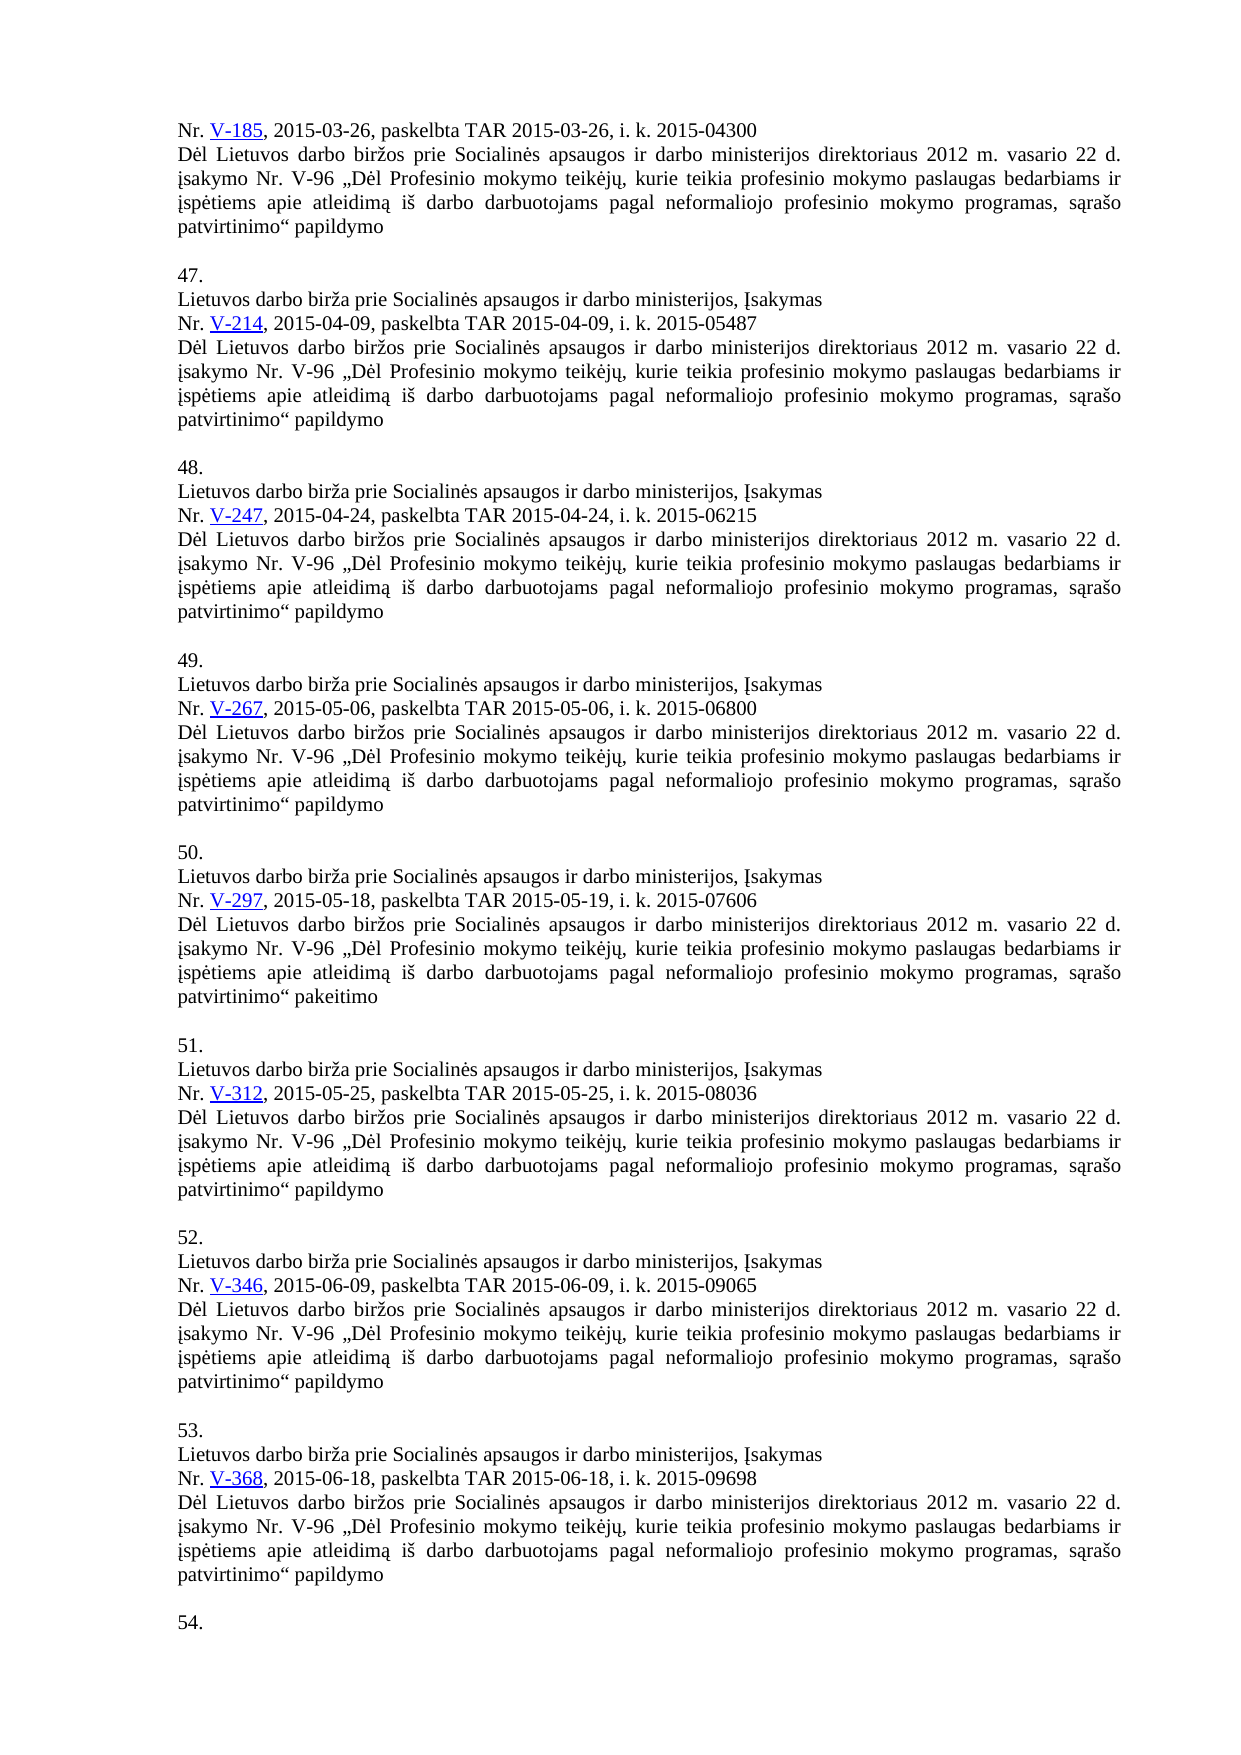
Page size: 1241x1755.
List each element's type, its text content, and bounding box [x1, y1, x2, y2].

text Lietuvos darbo birža prie Socialinės apsaugos ir darbo ministerijos, Įsakymas [177, 864, 1122, 888]
text Dėl Lietuvos darbo biržos prie Socialinės apsaugos ir darbo ministerijos direktoriaus 2012 m. vasario 22 d. įsakymo Nr. V-96 „Dėl Profesinio mokymo teikėjų, kurie teikia profesinio mokymo paslaugas bedarbiams ir įspėtiems apie atleidimą iš darbo darbuotojams pagal neformaliojo profesinio mokymo programas, sąrašo patvirtinimo“ papildymo [177, 1490, 1122, 1586]
text Dėl Lietuvos darbo biržos prie Socialinės apsaugos ir darbo ministerijos direktoriaus 2012 m. vasario 22 d. įsakymo Nr. V-96 „Dėl Profesinio mokymo teikėjų, kurie teikia profesinio mokymo paslaugas bedarbiams ir įspėtiems apie atleidimą iš darbo darbuotojams pagal neformaliojo profesinio mokymo programas, sąrašo patvirtinimo“ papildymo [177, 1297, 1122, 1393]
text Lietuvos darbo birža prie Socialinės apsaugos ir darbo ministerijos, Įsakymas [177, 287, 1122, 311]
text 49. [177, 647, 1122, 672]
text Nr. V-297, 2015-05-18, paskelbta TAR 2015-05-19, i. k. 2015-07606 [177, 888, 1122, 912]
text Dėl Lietuvos darbo biržos prie Socialinės apsaugos ir darbo ministerijos direktoriaus 2012 m. vasario 22 d. įsakymo Nr. V-96 „Dėl Profesinio mokymo teikėjų, kurie teikia profesinio mokymo paslaugas bedarbiams ir įspėtiems apie atleidimą iš darbo darbuotojams pagal neformaliojo profesinio mokymo programas, sąrašo patvirtinimo“ papildymo [177, 1105, 1122, 1201]
text Dėl Lietuvos darbo biržos prie Socialinės apsaugos ir darbo ministerijos direktoriaus 2012 m. vasario 22 d. įsakymo Nr. V-96 „Dėl Profesinio mokymo teikėjų, kurie teikia profesinio mokymo paslaugas bedarbiams ir įspėtiems apie atleidimą iš darbo darbuotojams pagal neformaliojo profesinio mokymo programas, sąrašo patvirtinimo“ papildymo [177, 335, 1122, 431]
text Dėl Lietuvos darbo biržos prie Socialinės apsaugos ir darbo ministerijos direktoriaus 2012 m. vasario 22 d. įsakymo Nr. V-96 „Dėl Profesinio mokymo teikėjų, kurie teikia profesinio mokymo paslaugas bedarbiams ir įspėtiems apie atleidimą iš darbo darbuotojams pagal neformaliojo profesinio mokymo programas, sąrašo patvirtinimo“ papildymo [177, 720, 1122, 816]
text 52. [177, 1225, 1122, 1249]
text Nr. V-346, 2015-06-09, paskelbta TAR 2015-06-09, i. k. 2015-09065 [177, 1273, 1122, 1297]
text Nr. V-312, 2015-05-25, paskelbta TAR 2015-05-25, i. k. 2015-08036 [177, 1081, 1122, 1105]
text Nr. V-267, 2015-05-06, paskelbta TAR 2015-05-06, i. k. 2015-06800 [177, 696, 1122, 720]
text Lietuvos darbo birža prie Socialinės apsaugos ir darbo ministerijos, Įsakymas [177, 479, 1122, 503]
text 53. [177, 1417, 1122, 1442]
text Lietuvos darbo birža prie Socialinės apsaugos ir darbo ministerijos, Įsakymas [177, 1442, 1122, 1466]
text Lietuvos darbo birža prie Socialinės apsaugos ir darbo ministerijos, Įsakymas [177, 672, 1122, 696]
text Nr. V-214, 2015-04-09, paskelbta TAR 2015-04-09, i. k. 2015-05487 [177, 311, 1122, 335]
text Dėl Lietuvos darbo biržos prie Socialinės apsaugos ir darbo ministerijos direktoriaus 2012 m. vasario 22 d. įsakymo Nr. V-96 „Dėl Profesinio mokymo teikėjų, kurie teikia profesinio mokymo paslaugas bedarbiams ir įspėtiems apie atleidimą iš darbo darbuotojams pagal neformaliojo profesinio mokymo programas, sąrašo patvirtinimo“ pakeitimo [177, 912, 1122, 1008]
text 54. [177, 1610, 1122, 1634]
text 50. [177, 840, 1122, 864]
text Nr. V-185, 2015-03-26, paskelbta TAR 2015-03-26, i. k. 2015-04300 [177, 118, 1122, 142]
text Lietuvos darbo birža prie Socialinės apsaugos ir darbo ministerijos, Įsakymas [177, 1057, 1122, 1081]
text Dėl Lietuvos darbo biržos prie Socialinės apsaugos ir darbo ministerijos direktoriaus 2012 m. vasario 22 d. įsakymo Nr. V-96 „Dėl Profesinio mokymo teikėjų, kurie teikia profesinio mokymo paslaugas bedarbiams ir įspėtiems apie atleidimą iš darbo darbuotojams pagal neformaliojo profesinio mokymo programas, sąrašo patvirtinimo“ papildymo [177, 527, 1122, 623]
text 51. [177, 1032, 1122, 1057]
text Nr. V-247, 2015-04-24, paskelbta TAR 2015-04-24, i. k. 2015-06215 [177, 503, 1122, 527]
text Nr. V-368, 2015-06-18, paskelbta TAR 2015-06-18, i. k. 2015-09698 [177, 1466, 1122, 1490]
text Lietuvos darbo birža prie Socialinės apsaugos ir darbo ministerijos, Įsakymas [177, 1249, 1122, 1273]
text 47. [177, 262, 1122, 287]
text Dėl Lietuvos darbo biržos prie Socialinės apsaugos ir darbo ministerijos direktoriaus 2012 m. vasario 22 d. įsakymo Nr. V-96 „Dėl Profesinio mokymo teikėjų, kurie teikia profesinio mokymo paslaugas bedarbiams ir įspėtiems apie atleidimą iš darbo darbuotojams pagal neformaliojo profesinio mokymo programas, sąrašo patvirtinimo“ papildymo [177, 142, 1122, 238]
text 48. [177, 455, 1122, 479]
